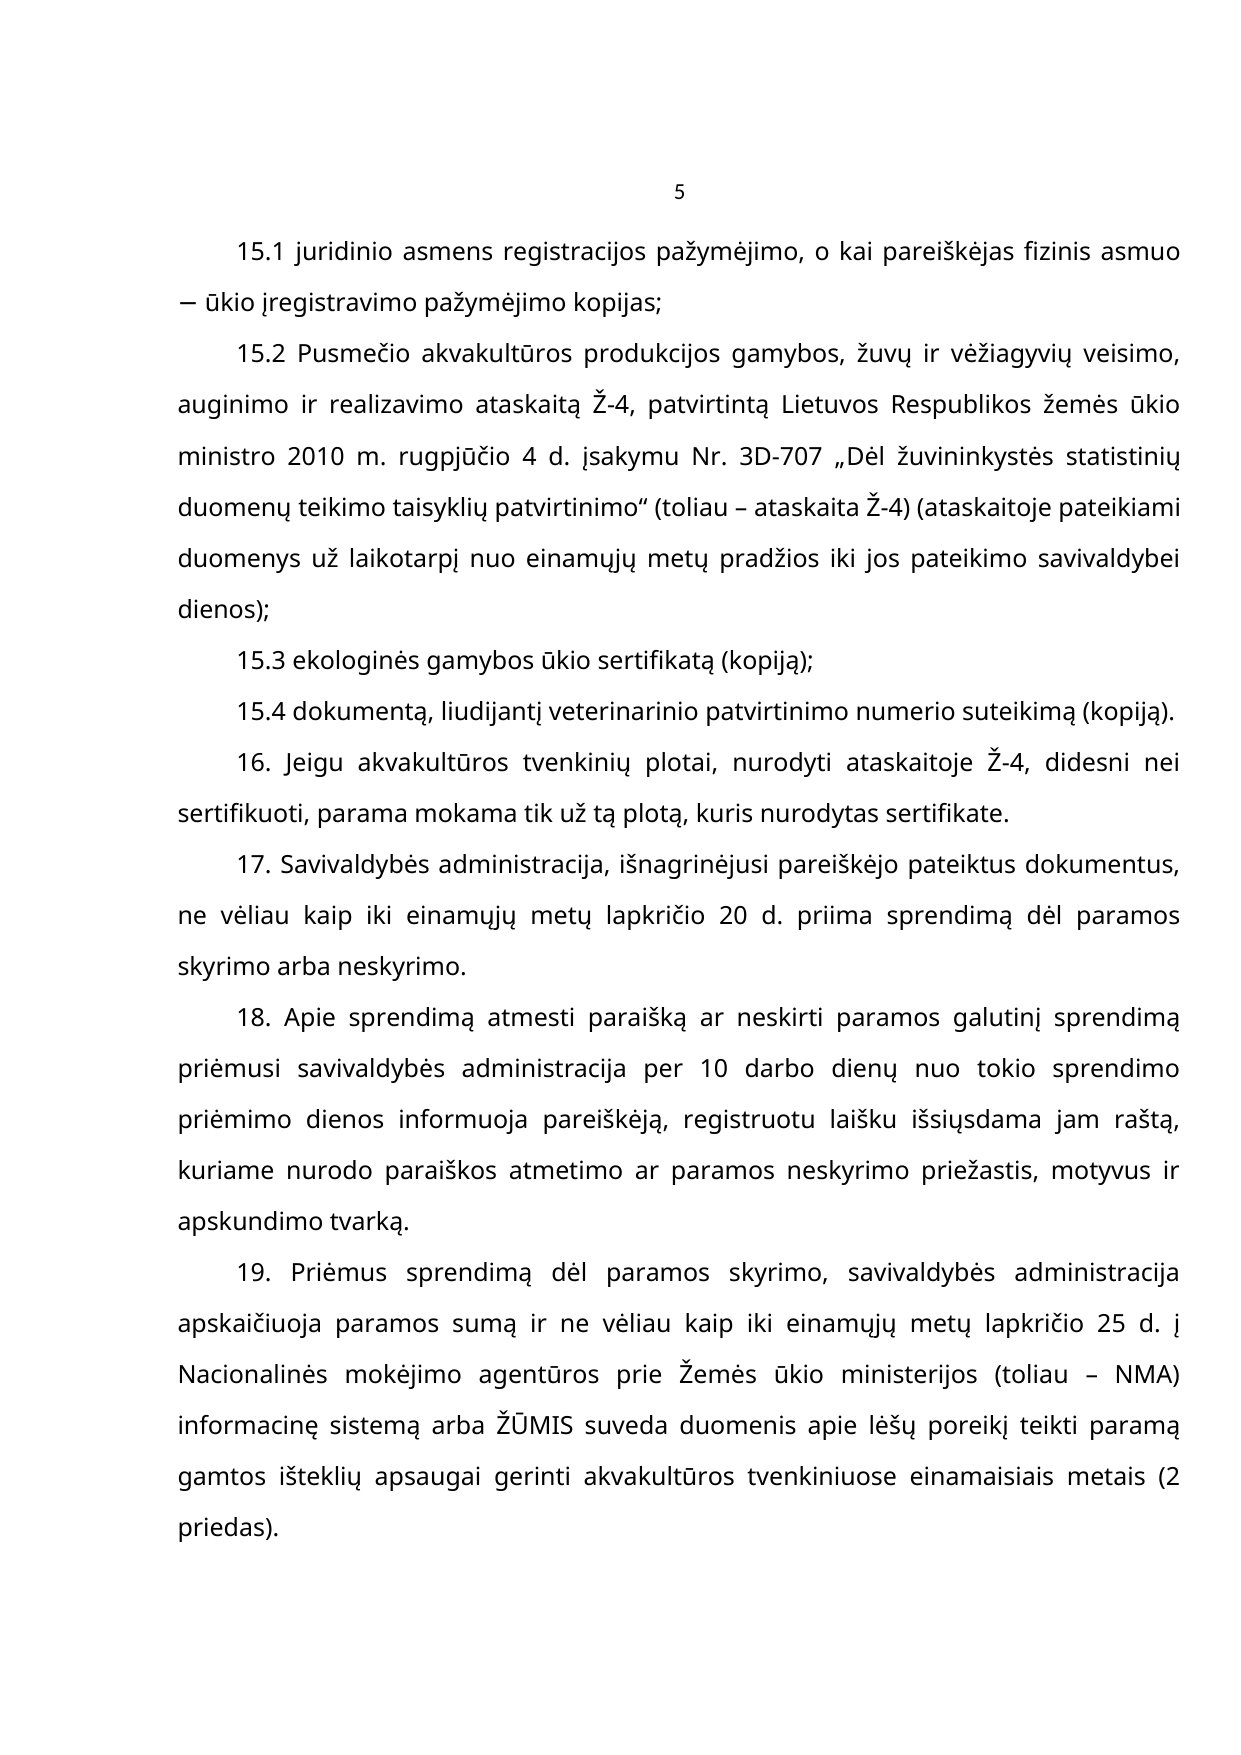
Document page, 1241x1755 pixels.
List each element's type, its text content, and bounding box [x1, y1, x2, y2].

text 15.3 ekologinės gamybos ūkio sertifikatą (kopiją); [177, 642, 1181, 676]
text 15.2 Pusmečio akvakultūros produkcijos gamybos, žuvų ir vėžiagyvių veisimo, auginimo ir realizavimo ataskaitą Ž-4, patvirtintą Lietuvos Respublikos žemės ūkio ministro 2010 m. rugpjūčio 4 d. įsakymu Nr. 3D-707 „Dėl žuvininkystės statistinių duomenų teikimo taisyklių patvirtinimo“ (toliau – ataskaita Ž-4) (ataskaitoje pateikiami duomenys už laikotarpį nuo einamųjų metų pradžios iki jos pateikimo savivaldybei dienos); [177, 336, 1181, 625]
text 17. Savivaldybės administracija, išnagrinėjusi pareiškėjo pateiktus dokumentus, ne vėliau kaip iki einamųjų metų lapkričio 20 d. priima sprendimą dėl paramos skyrimo arba neskyrimo. [177, 846, 1181, 983]
text 15.4 dokumentą, liudijantį veterinarinio patvirtinimo numerio suteikimą (kopiją). [177, 693, 1181, 727]
text 16. Jeigu akvakultūros tvenkinių plotai, nurodyti ataskaitoje Ž-4, didesni nei sertifikuoti, parama mokama tik už tą plotą, kuris nurodytas sertifikate. [177, 744, 1181, 829]
text 18. Apie sprendimą atmesti paraišką ar neskirti paramos galutinį sprendimą priėmusi savivaldybės administracija per 10 darbo dienų nuo tokio sprendimo priėmimo dienos informuoja pareiškėją, registruotu laišku išsiųsdama jam raštą, kuriame nurodo paraiškos atmetimo ar paramos neskyrimo priežastis, motyvus ir apskundimo tvarką. [177, 999, 1181, 1238]
text 15.1 juridinio asmens registracijos pažymėjimo, o kai pareiškėjas fizinis asmuo − ūkio įregistravimo pažymėjimo kopijas; [177, 234, 1181, 319]
text 19. Priėmus sprendimą dėl paramos skyrimo, savivaldybės administracija apskaičiuoja paramos sumą ir ne vėliau kaip iki einamųjų metų lapkričio 25 d. į Nacionalinės mokėjimo agentūros prie Žemės ūkio ministerijos (toliau – NMA) informacinę sistemą arba ŽŪMIS suveda duomenis apie lėšų poreikį teikti paramą gamtos išteklių apsaugai gerinti akvakultūros tvenkiniuose einamaisiais metais (2 priedas). [177, 1255, 1181, 1544]
